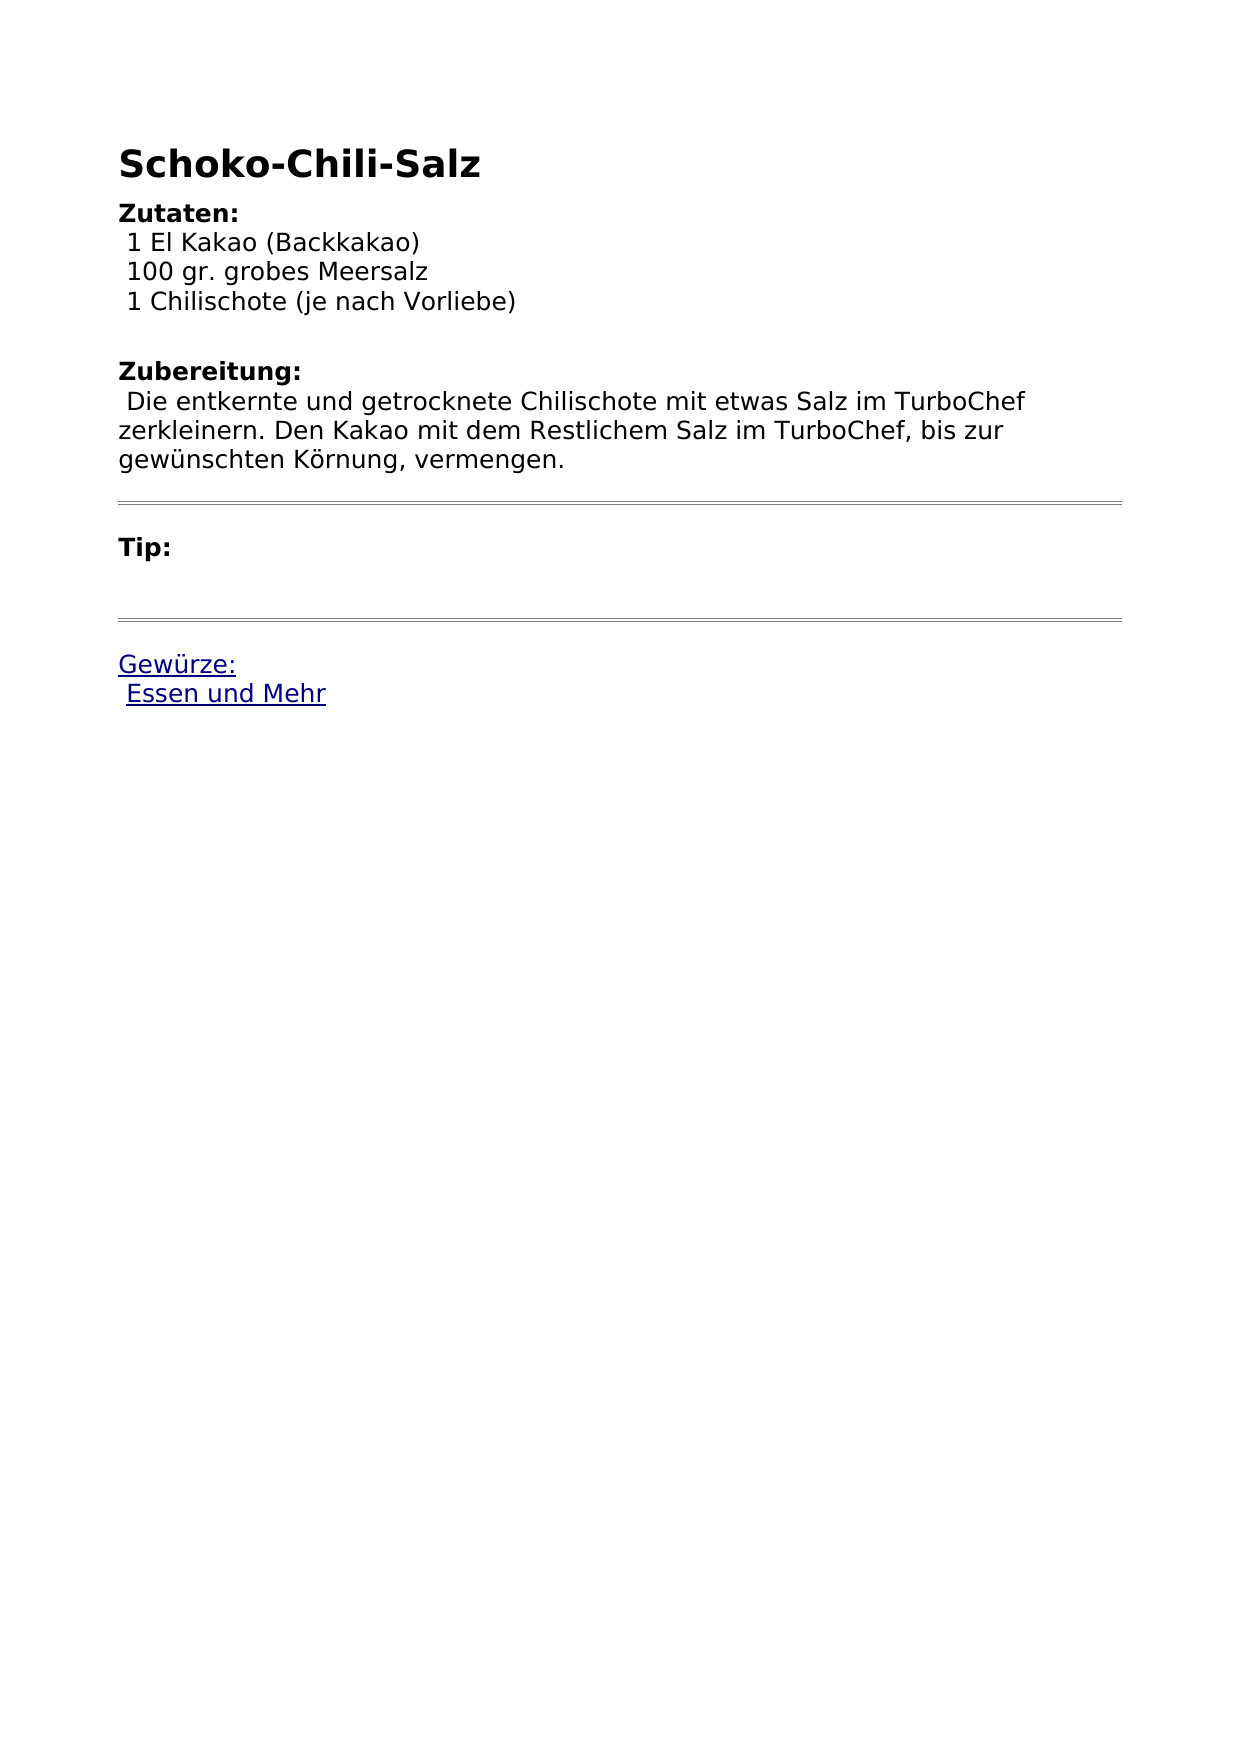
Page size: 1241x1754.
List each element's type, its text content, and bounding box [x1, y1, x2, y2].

text Tip: [118, 533, 1122, 591]
text Gewürze: Essen und Mehr [118, 650, 1122, 709]
text Zutaten: 1 El Kakao (Backkakao) 100 gr. grobes Meersalz 1 Chilischote (je nach Vorliebe) [118, 199, 1122, 345]
text Zubereitung: Die entkernte und getrocknete Chilischote mit etwas Salz im TurboChef zerkleinern. Den Kakao mit dem Restlichem Salz im TurboChef, bis zur gewünschten Körnung, vermengen. [118, 358, 1122, 474]
subtitle Schoko-Chili-Salz [118, 143, 1122, 187]
